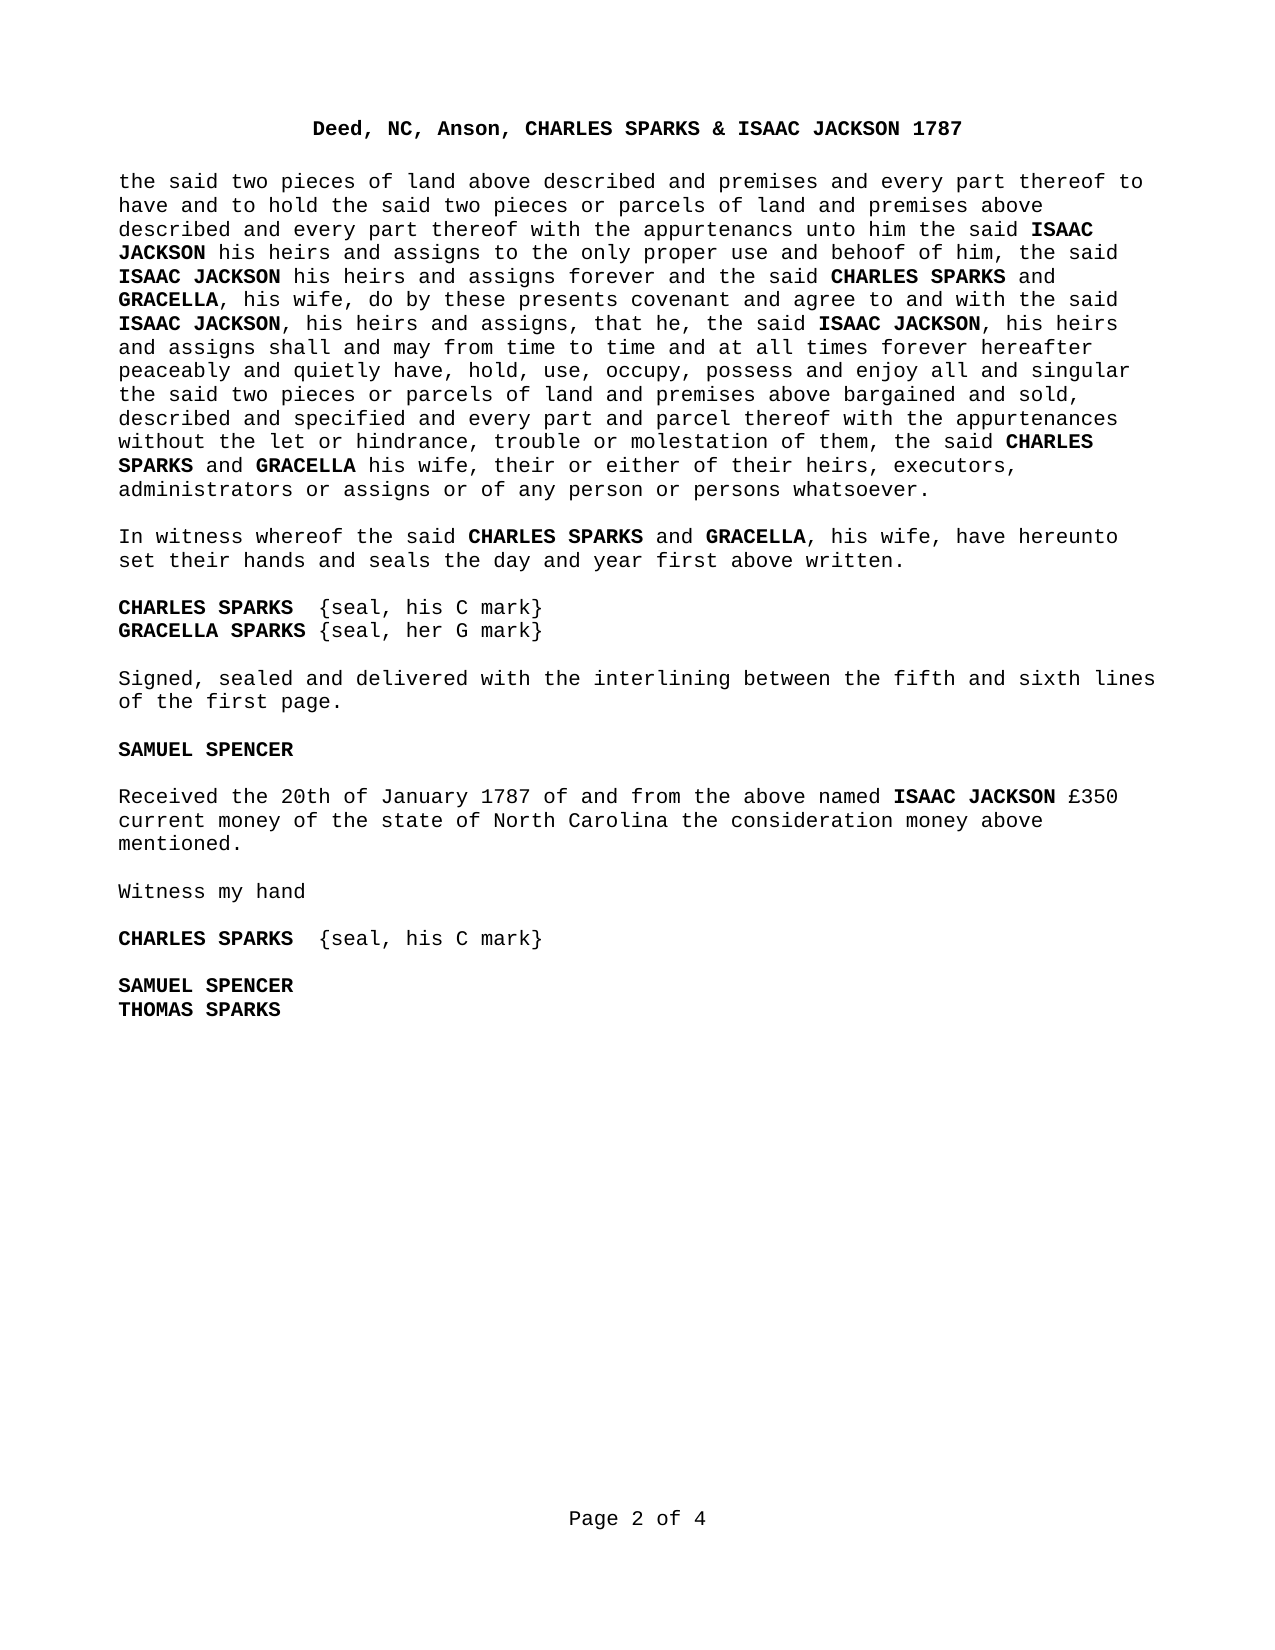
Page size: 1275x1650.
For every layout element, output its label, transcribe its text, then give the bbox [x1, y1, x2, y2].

text Signed, sealed and delivered with the interlining between the fifth and sixth lines of the first page. [118, 668, 1157, 715]
text Gracella Sparks {seal, her G mark} [118, 621, 1157, 644]
text Samuel Spencer [118, 739, 1157, 762]
text Samuel Spencer [118, 975, 1157, 999]
text Received the 20th of January 1787 of and from the above named Isaac Jackson £350 current money of the state of North Carolina the consideration money above mentioned. [118, 786, 1157, 857]
text In witness whereof the said Charles Sparks and Gracella, his wife, have hereunto set their hands and seals the day and year first above written. [118, 526, 1157, 573]
text Thomas Sparks [118, 999, 1157, 1022]
text the said two pieces of land above described and premises and every part thereof to have and to hold the said two pieces or parcels of land and premises above described and every part thereof with the appurtenancs unto him the said ISAAC JACKSON his heirs and assigns to the only proper use and behoof of him, the said ISAAC JACKSON his heirs and assigns forever and the said Charles Sparks and Gracella, his wife, do by these presents covenant and agree to and with the said Isaac Jackson, his heirs and assigns, that he, the said Isaac Jackson, his heirs and assigns shall and may from time to time and at all times forever hereafter peaceably and quietly have, hold, use, occupy, possess and enjoy all and singular the said two pieces or parcels of land and premises above bargained and sold, described and specified and every part and parcel thereof with the appurtenances without the let or hindrance, trouble or molestation of them, the said Charles Sparks and Gracella his wife, their or either of their heirs, executors, administrators or assigns or of any person or persons whatsoever. [118, 171, 1157, 502]
text Charles Sparks {seal, his C mark} [118, 597, 1157, 621]
text Charles Sparks {seal, his C mark} [118, 928, 1157, 952]
text Witness my hand [118, 881, 1157, 904]
